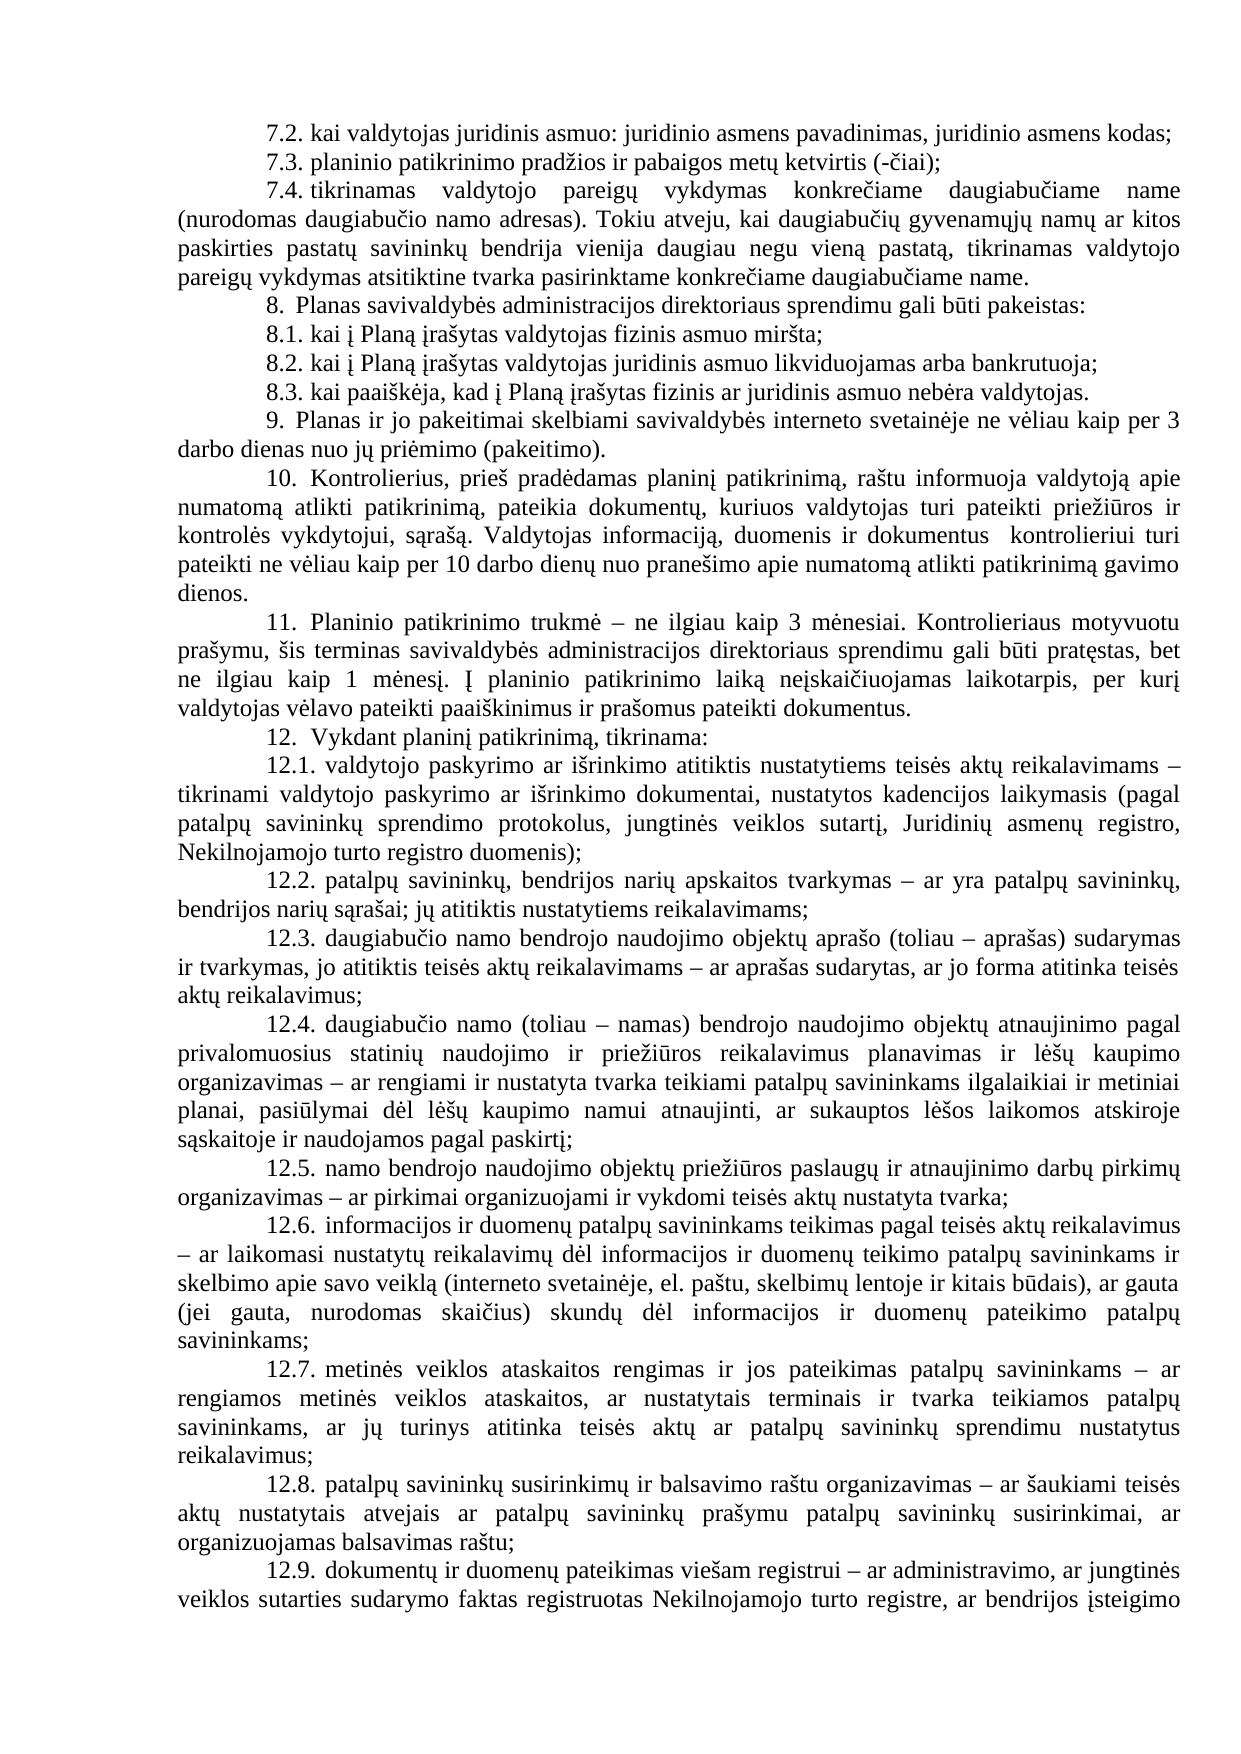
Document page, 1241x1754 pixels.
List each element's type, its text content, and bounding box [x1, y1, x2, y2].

text 12.7. metinės veiklos ataskaitos rengimas ir jos pateikimas patalpų savininkams – ar rengiamos metinės veiklos ataskaitos, ar nustatytais terminais ir tvarka teikiamos patalpų savininkams, ar jų turinys atitinka teisės aktų ar patalpų savininkų sprendimu nustatytus reikalavimus; [177, 1354, 1181, 1469]
text 8.3. kai paaiškėja, kad į Planą įrašytas fizinis ar juridinis asmuo nebėra valdytojas. [177, 377, 1181, 406]
text 12.5. namo bendrojo naudojimo objektų priežiūros paslaugų ir atnaujinimo darbų pirkimų organizavimas – ar pirkimai organizuojami ir vykdomi teisės aktų nustatyta tvarka; [177, 1153, 1181, 1211]
text 12.4. daugiabučio namo (toliau – namas) bendrojo naudojimo objektų atnaujinimo pagal privalomuosius statinių naudojimo ir priežiūros reikalavimus planavimas ir lėšų kaupimo organizavimas – ar rengiami ir nustatyta tvarka teikiami patalpų savininkams ilgalaikiai ir metiniai planai, pasiūlymai dėl lėšų kaupimo namui atnaujinti, ar sukauptos lėšos laikomos atskiroje sąskaitoje ir naudojamos pagal paskirtį; [177, 1009, 1181, 1153]
text 8.1. kai į Planą įrašytas valdytojas fizinis asmuo miršta; [177, 319, 1181, 348]
text 8. Planas savivaldybės administracijos direktoriaus sprendimu gali būti pakeistas: [177, 291, 1181, 319]
text 11. Planinio patikrinimo trukmė – ne ilgiau kaip 3 mėnesiai. Kontrolieriaus motyvuotu prašymu, šis terminas savivaldybės administracijos direktoriaus sprendimu gali būti pratęstas, bet ne ilgiau kaip 1 mėnesį. Į planinio patikrinimo laiką neįskaičiuojamas laikotarpis, per kurį valdytojas vėlavo pateikti paaiškinimus ir prašomus pateikti dokumentus. [177, 607, 1181, 722]
text 10. Kontrolierius, prieš pradėdamas planinį patikrinimą, raštu informuoja valdytoją apie numatomą atlikti patikrinimą, pateikia dokumentų, kuriuos valdytojas turi pateikti priežiūros ir kontrolės vykdytojui, sąrašą. Valdytojas informaciją, duomenis ir dokumentus kontrolieriui turi pateikti ne vėliau kaip per 10 darbo dienų nuo pranešimo apie numatomą atlikti patikrinimą gavimo dienos. [177, 463, 1181, 607]
text 12. Vykdant planinį patikrinimą, tikrinama: [177, 722, 1181, 751]
text 12.3. daugiabučio namo bendrojo naudojimo objektų aprašo (toliau – aprašas) sudarymas ir tvarkymas, jo atitiktis teisės aktų reikalavimams – ar aprašas sudarytas, ar jo forma atitinka teisės aktų reikalavimus; [177, 923, 1181, 1009]
text 12.9. dokumentų ir duomenų pateikimas viešam registrui – ar administravimo, ar jungtinės veiklos sutarties sudarymo faktas registruotas Nekilnojamojo turto registre, ar bendrijos įsteigimo [177, 1556, 1181, 1613]
text 9. Planas ir jo pakeitimai skelbiami savivaldybės interneto svetainėje ne vėliau kaip per 3 darbo dienas nuo jų priėmimo (pakeitimo). [177, 406, 1181, 463]
text 12.2. patalpų savininkų, bendrijos narių apskaitos tvarkymas – ar yra patalpų savininkų, bendrijos narių sąrašai; jų atitiktis nustatytiems reikalavimams; [177, 866, 1181, 923]
text 7.2. kai valdytojas juridinis asmuo: juridinio asmens pavadinimas, juridinio asmens kodas; [177, 118, 1181, 147]
text 8.2. kai į Planą įrašytas valdytojas juridinis asmuo likviduojamas arba bankrutuoja; [177, 348, 1181, 377]
text 7.4. tikrinamas valdytojo pareigų vykdymas konkrečiame daugiabučiame name (nurodomas daugiabučio namo adresas). Tokiu atveju, kai daugiabučių gyvenamųjų namų ar kitos paskirties pastatų savininkų bendrija vienija daugiau negu vieną pastatą, tikrinamas valdytojo pareigų vykdymas atsitiktine tvarka pasirinktame konkrečiame daugiabučiame name. [177, 176, 1181, 291]
text 12.6. informacijos ir duomenų patalpų savininkams teikimas pagal teisės aktų reikalavimus – ar laikomasi nustatytų reikalavimų dėl informacijos ir duomenų teikimo patalpų savininkams ir skelbimo apie savo veiklą (interneto svetainėje, el. paštu, skelbimų lentoje ir kitais būdais), ar gauta (jei gauta, nurodomas skaičius) skundų dėl informacijos ir duomenų pateikimo patalpų savininkams; [177, 1211, 1181, 1354]
text 7.3. planinio patikrinimo pradžios ir pabaigos metų ketvirtis (-čiai); [177, 147, 1181, 176]
text 12.8. patalpų savininkų susirinkimų ir balsavimo raštu organizavimas – ar šaukiami teisės aktų nustatytais atvejais ar patalpų savininkų prašymu patalpų savininkų susirinkimai, ar organizuojamas balsavimas raštu; [177, 1469, 1181, 1556]
text 12.1. valdytojo paskyrimo ar išrinkimo atitiktis nustatytiems teisės aktų reikalavimams – tikrinami valdytojo paskyrimo ar išrinkimo dokumentai, nustatytos kadencijos laikymasis (pagal patalpų savininkų sprendimo protokolus, jungtinės veiklos sutartį, Juridinių asmenų registro, Nekilnojamojo turto registro duomenis); [177, 751, 1181, 866]
